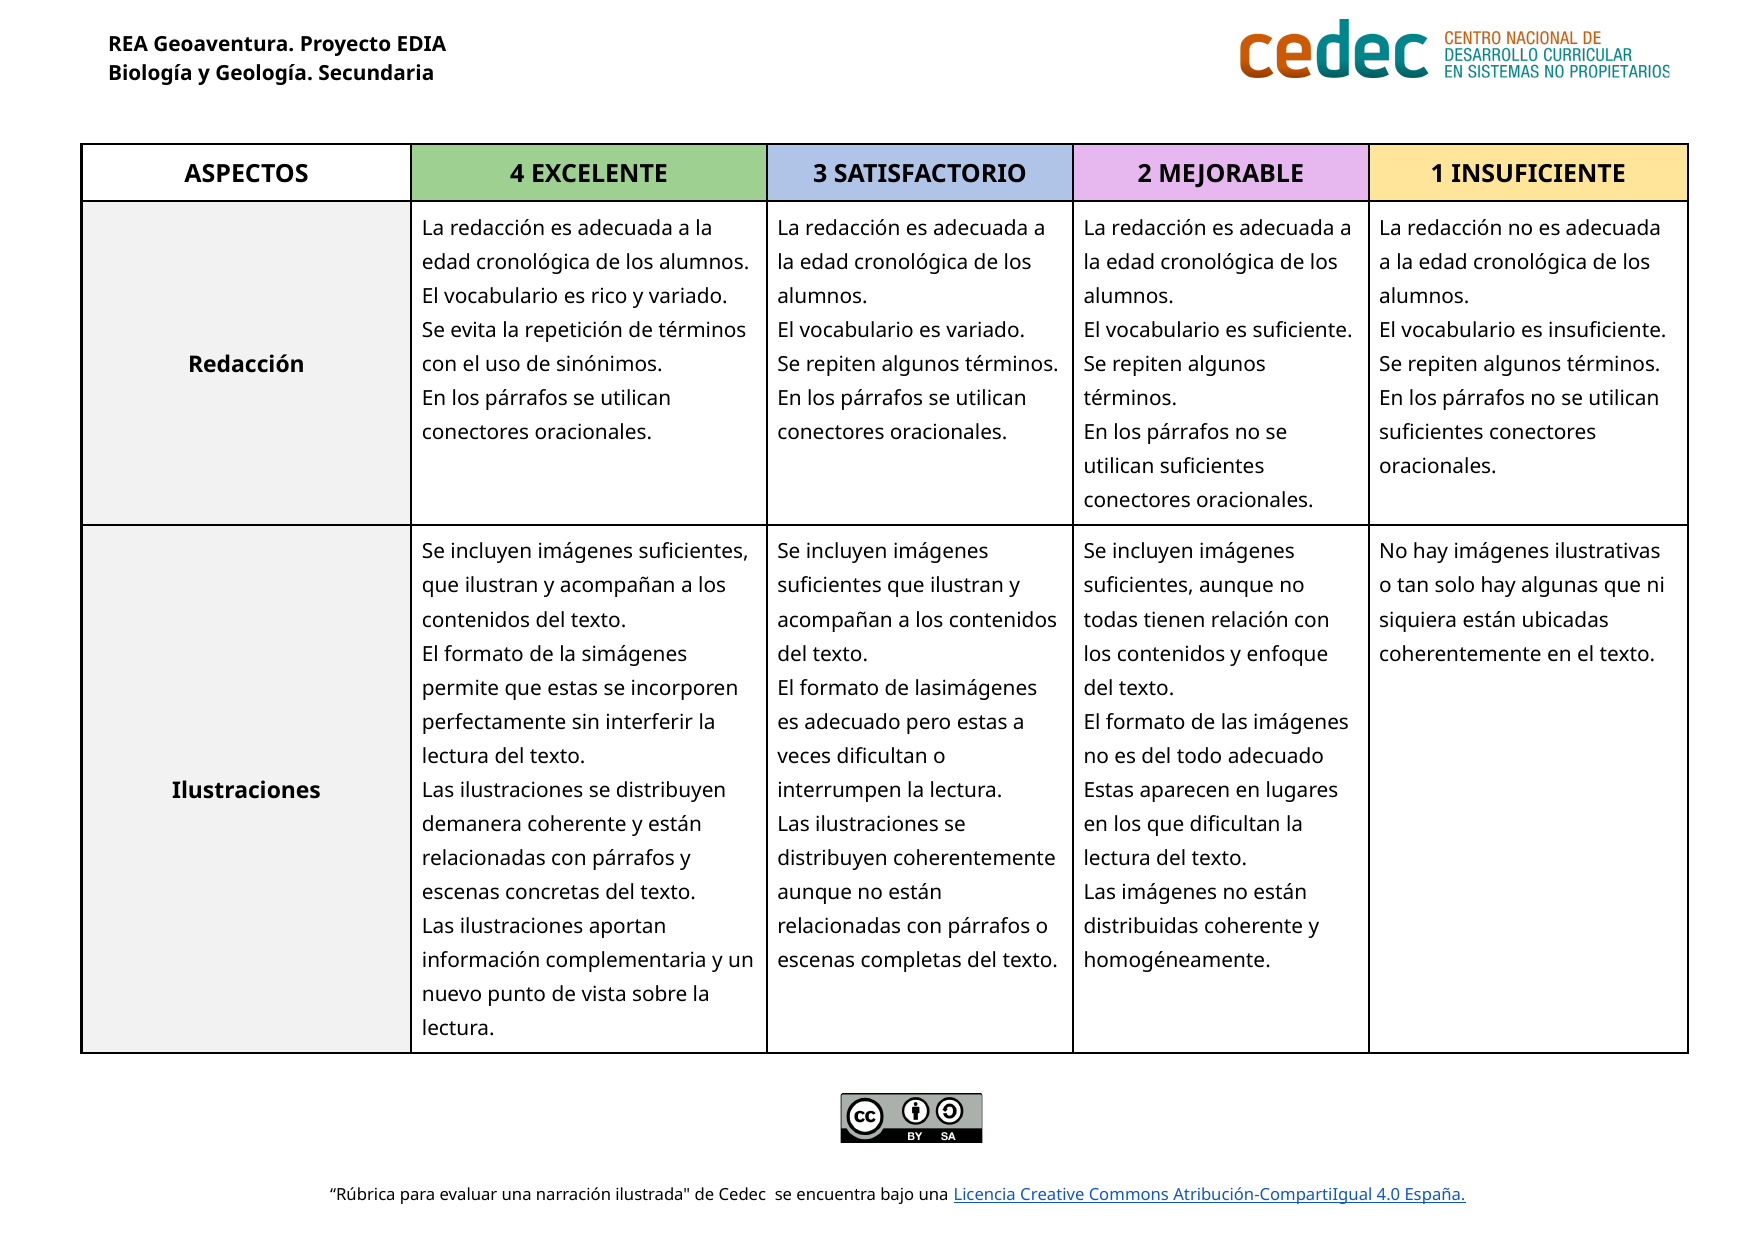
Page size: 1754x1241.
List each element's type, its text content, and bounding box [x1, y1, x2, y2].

table_cell Se incluyen imágenes suficientes, aunque no todas tienen relación con los contenidos y enfoque del texto. El formato de las imágenes no es del todo adecuado Estas aparecen en lugares en los que dificultan la lectura del texto. Las imágenes no están distribuidas coherente y homogéneamente. [1074, 526, 1368, 1052]
table_header 1 INSUFICIENTE [1370, 145, 1687, 200]
table_cell La redacción es adecuada a la edad cronológica de los alumnos. El vocabulario es variado. Se repiten algunos términos. En los párrafos se utilican conectores oracionales. [768, 202, 1072, 524]
table_cell Redacción [83, 202, 410, 524]
table_cell Ilustraciones [83, 526, 410, 1052]
table_header 4 EXCELENTE [412, 145, 766, 200]
table_cell La redacción no es adecuada a la edad cronológica de los alumnos. El vocabulario es insuficiente. Se repiten algunos términos. En los párrafos no se utilican suficientes conectores oracionales. [1370, 202, 1687, 524]
picture [1240, 19, 1670, 78]
table_header 3 SATISFACTORIO [768, 145, 1072, 200]
table_header 2 MEJORABLE [1074, 145, 1368, 200]
picture [840, 1093, 983, 1143]
table_cell La redacción es adecuada a la edad cronológica de los alumnos. El vocabulario es suficiente. Se repiten algunos términos. En los párrafos no se utilican suficientes conectores oracionales. [1074, 202, 1368, 524]
table_header ASPECTOS [83, 145, 410, 200]
table_cell Se incluyen imágenes suficientes que ilustran y acompañan a los contenidos del texto. El formato de lasimágenes es adecuado pero estas a veces dificultan o interrumpen la lectura. Las ilustraciones se distribuyen coherentemente aunque no están relacionadas con párrafos o escenas completas del texto. [768, 526, 1072, 1052]
table_cell No hay imágenes ilustrativas o tan solo hay algunas que ni siquiera están ubicadas coherentemente en el texto. [1370, 526, 1687, 1052]
table_cell Se incluyen imágenes suficientes, que ilustran y acompañan a los contenidos del texto. El formato de la simágenes permite que estas se incorporen perfectamente sin interferir la lectura del texto. Las ilustraciones se distribuyen demanera coherente y están relacionadas con párrafos y escenas concretas del texto. Las ilustraciones aportan información complementaria y un nuevo punto de vista sobre la lectura. [412, 526, 766, 1052]
table_cell La redacción es adecuada a la edad cronológica de los alumnos. El vocabulario es rico y variado. Se evita la repetición de términos con el uso de sinónimos. En los párrafos se utilican conectores oracionales. [412, 202, 766, 524]
